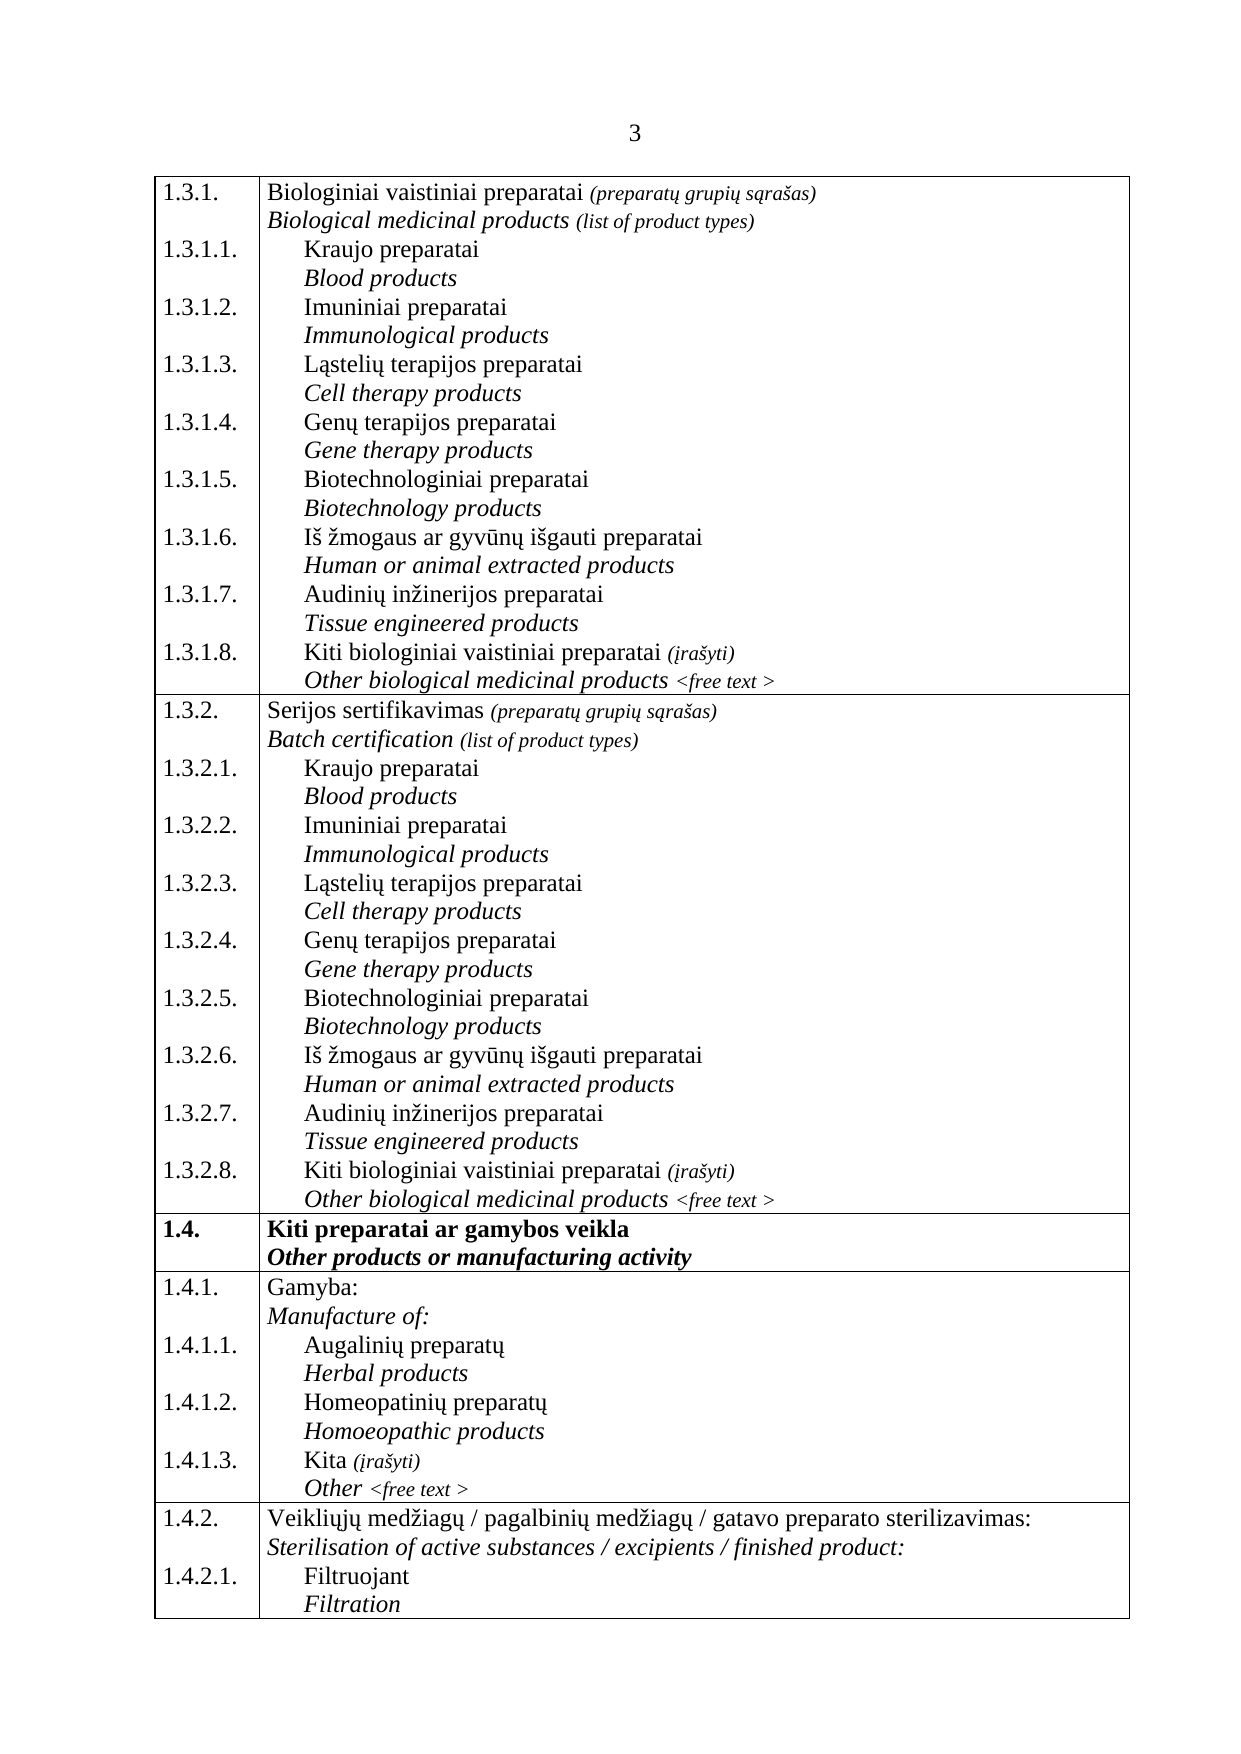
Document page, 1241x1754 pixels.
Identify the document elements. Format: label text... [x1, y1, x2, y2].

table_cell [1111, 1272, 1129, 1502]
table_cell [1048, 177, 1106, 694]
table_cell 1.4.2. 1.4.2.1. [156, 1503, 259, 1618]
table_cell 1.3.2. 1.3.2.1. 1.3.2.2. 1.3.2.3. 1.3.2.4. 1.3.2.5. 1.3.2.6. 1.3.2.7. 1.3.2.8. [156, 695, 259, 1213]
table_cell [1048, 1272, 1111, 1502]
table_cell [1111, 1503, 1129, 1618]
table_cell [1048, 1503, 1111, 1618]
table_cell [1048, 695, 1106, 1213]
table_cell [1106, 177, 1129, 694]
table_cell Serijos sertifikavimas (preparatų grupių sąrašas) Batch certification (list of product types) Kraujo preparatai Blood products Imuniniai preparatai Immunological products Ląstelių terapijos preparatai Cell therapy products Genų terapijos preparatai Gene therapy products Biotechnologiniai preparatai Biotechnology products Iš žmogaus ar gyvūnų išgauti preparatai Human or animal extracted products Audinių inžinerijos preparatai Tissue engineered products Kiti biologiniai vaistiniai preparatai (įrašyti) Other biological medicinal products <free text > [260, 695, 1048, 1213]
table_cell 1.4. [156, 1214, 259, 1271]
table_cell Veikliųjų medžiagų / pagalbinių medžiagų / gatavo preparato sterilizavimas: Sterilisation of active substances / excipients / finished product: Filtruojant Filtration [260, 1503, 1048, 1618]
table_cell 1.3.1. 1.3.1.1. 1.3.1.2. 1.3.1.3. 1.3.1.4. 1.3.1.5. 1.3.1.6. 1.3.1.7. 1.3.1.8. [156, 177, 259, 694]
table_cell Gamyba: Manufacture of: Augalinių preparatų Herbal products Homeopatinių preparatų Homoeopathic products Kita (įrašyti) Other <free text > [260, 1272, 1048, 1502]
table_cell 1.4.1. 1.4.1.1. 1.4.1.2. 1.4.1.3. [156, 1272, 259, 1502]
table_cell Biologiniai vaistiniai preparatai (preparatų grupių sąrašas) Biological medicinal products (list of product types) Kraujo preparatai Blood products Imuniniai preparatai Immunological products Ląstelių terapijos preparatai Cell therapy products Genų terapijos preparatai Gene therapy products Biotechnologiniai preparatai Biotechnology products Iš žmogaus ar gyvūnų išgauti preparatai Human or animal extracted products Audinių inžinerijos preparatai Tissue engineered products Kiti biologiniai vaistiniai preparatai (įrašyti) Other biological medicinal products <free text > [260, 177, 1048, 694]
table_cell [1106, 695, 1129, 1213]
table_cell Kiti preparatai ar gamybos veikla Other products or manufacturing activity [260, 1214, 1129, 1271]
